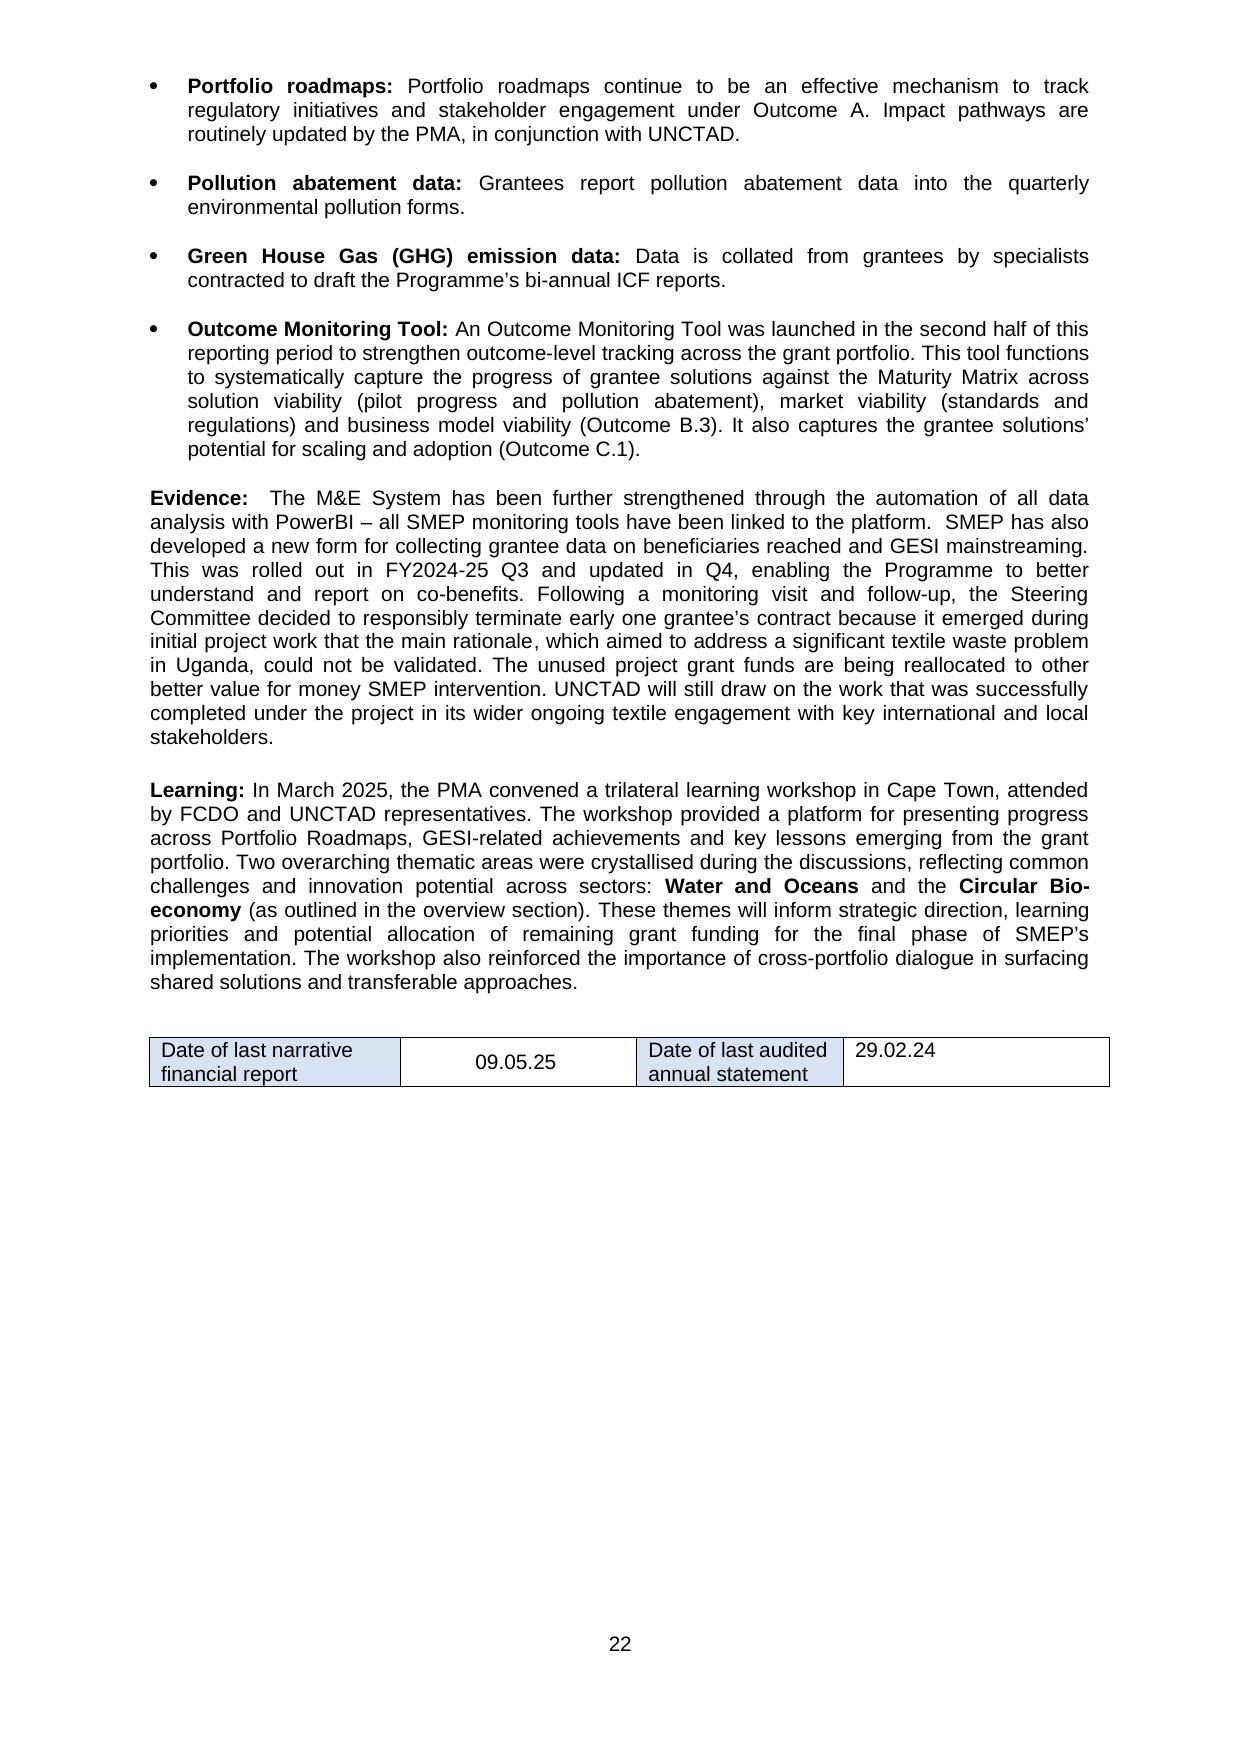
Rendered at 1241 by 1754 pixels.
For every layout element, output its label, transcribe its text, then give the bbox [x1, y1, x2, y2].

text Evidence: The M&E System has been further strengthened through the automation of all data analysis with PowerBI – all SMEP monitoring tools have been linked to the platform. SMEP has also developed a new form for collecting grantee data on beneficiaries reached and GESI mainstreaming. This was rolled out in FY2024-25 Q3 and updated in Q4, enabling the Programme to better understand and report on co-benefits. Following a monitoring visit and follow-up, the Steering Committee decided to responsibly terminate early one grantee’s contract because it emerged during initial project work that the main rationale, which aimed to address a significant textile waste problem in Uganda, could not be validated. The unused project grant funds are being reallocated to other better value for money SMEP intervention. UNCTAD will still draw on the work that was successfully completed under the project in its wider ongoing textile engagement with key international and local stakeholders. [150, 486, 1090, 749]
table_header Date of last audited annual statement [637, 1038, 843, 1086]
list Green House Gas (GHG) emission data: Data is collated from grantees by specialists contracted to draft the Programme’s bi-annual ICF reports. [150, 244, 1090, 292]
text Learning: In March 2025, the PMA convened a trilateral learning workshop in Cape Town, attended by FCDO and UNCTAD representatives. The workshop provided a platform for presenting progress across Portfolio Roadmaps, GESI-related achievements and key lessons emerging from the grant portfolio. Two overarching thematic areas were crystallised during the discussions, reflecting common challenges and innovation potential across sectors: Water and Oceans and the Circular Bio-economy (as outlined in the overview section). These themes will inform strategic direction, learning priorities and potential allocation of remaining grant funding for the final phase of SMEP’s implementation. The workshop also reinforced the importance of cross-portfolio dialogue in surfacing shared solutions and transferable approaches. [150, 778, 1090, 994]
table_header 29.02.24 [844, 1038, 1109, 1086]
list Pollution abatement data: Grantees report pollution abatement data into the quarterly environmental pollution forms. [150, 171, 1090, 219]
table_header 09.05.25 [401, 1038, 636, 1086]
list Portfolio roadmaps: Portfolio roadmaps continue to be an effective mechanism to track regulatory initiatives and stakeholder engagement under Outcome A. Impact pathways are routinely updated by the PMA, in conjunction with UNCTAD. [150, 74, 1090, 146]
table_header Date of last narrative financial report [150, 1038, 400, 1086]
list Outcome Monitoring Tool: An Outcome Monitoring Tool was launched in the second half of this reporting period to strengthen outcome-level tracking across the grant portfolio. This tool functions to systematically capture the progress of grantee solutions against the Maturity Matrix across solution viability (pilot progress and pollution abatement), market viability (standards and regulations) and business model viability (Outcome B.3). It also captures the grantee solutions’ potential for scaling and adoption (Outcome C.1). [150, 317, 1090, 461]
